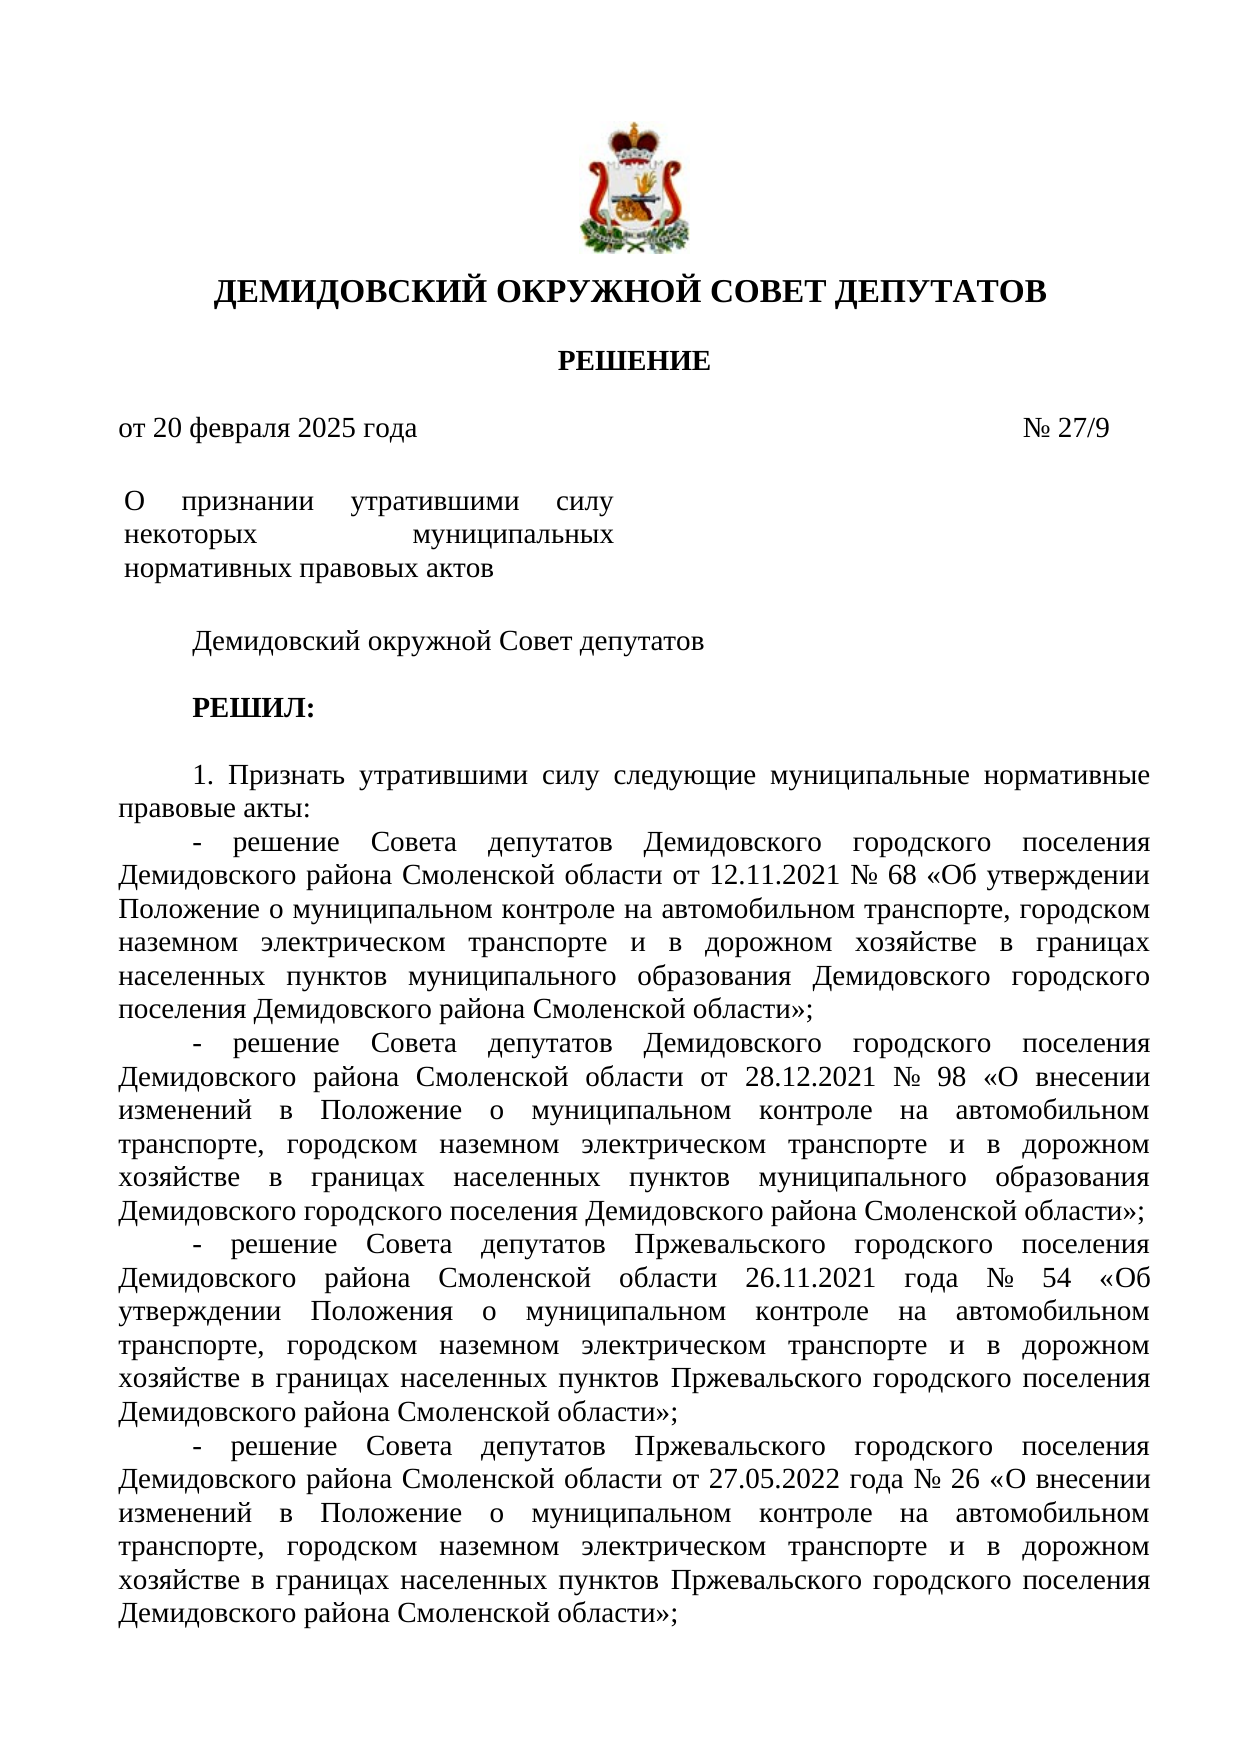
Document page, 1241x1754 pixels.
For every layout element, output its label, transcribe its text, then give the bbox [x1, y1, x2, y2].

text - решение Совета депутатов Пржевальского городского поселения Демидовского района Смоленской области 26.11.2021 года № 54 «Об утверждении Положения о муниципальном контроле на автомобильном транспорте, городском наземном электрическом транспорте и в дорожном хозяйстве в границах населенных пунктов Пржевальского городского поселения Демидовского района Смоленской области»; [118, 1226, 1151, 1428]
text - решение Совета депутатов Пржевальского городского поселения Демидовского района Смоленской области от 27.05.2022 года № 26 «О внесении изменений в Положение о муниципальном контроле на автомобильном транспорте, городском наземном электрическом транспорте и в дорожном хозяйстве в границах населенных пунктов Пржевальского городского поселения Демидовского района Смоленской области»; [118, 1428, 1151, 1629]
table_header О признании утратившими силу некоторых муниципальных нормативных правовых актов [118, 477, 620, 589]
text РЕШЕНИЕ [118, 343, 1151, 376]
text РЕШИЛ: [118, 690, 1151, 723]
text от 20 февраля 2025 года № 27/9 [118, 410, 1151, 443]
text 1. Признать утратившими силу следующие муниципальные нормативные правовые акты: [118, 757, 1151, 824]
picture [579, 121, 690, 254]
text ДЕМИДОВСКИЙ ОКРУЖНОЙ СОВЕТ ДЕПУТАТОВ [118, 271, 1151, 309]
text - решение Совета депутатов Демидовского городского поселения Демидовского района Смоленской области от 28.12.2021 № 98 «О внесении изменений в Положение о муниципальном контроле на автомобильном транспорте, городском наземном электрическом транспорте и в дорожном хозяйстве в границах населенных пунктов муниципального образования Демидовского городского поселения Демидовского района Смоленской области»; [118, 1025, 1151, 1226]
text - решение Совета депутатов Демидовского городского поселения Демидовского района Смоленской области от 12.11.2021 № 68 «Об утверждении Положение о муниципальном контроле на автомобильном транспорте, городском наземном электрическом транспорте и в дорожном хозяйстве в границах населенных пунктов муниципального образования Демидовского городского поселения Демидовского района Смоленской области»; [118, 824, 1151, 1025]
text Демидовский окружной Совет депутатов [118, 623, 1151, 656]
